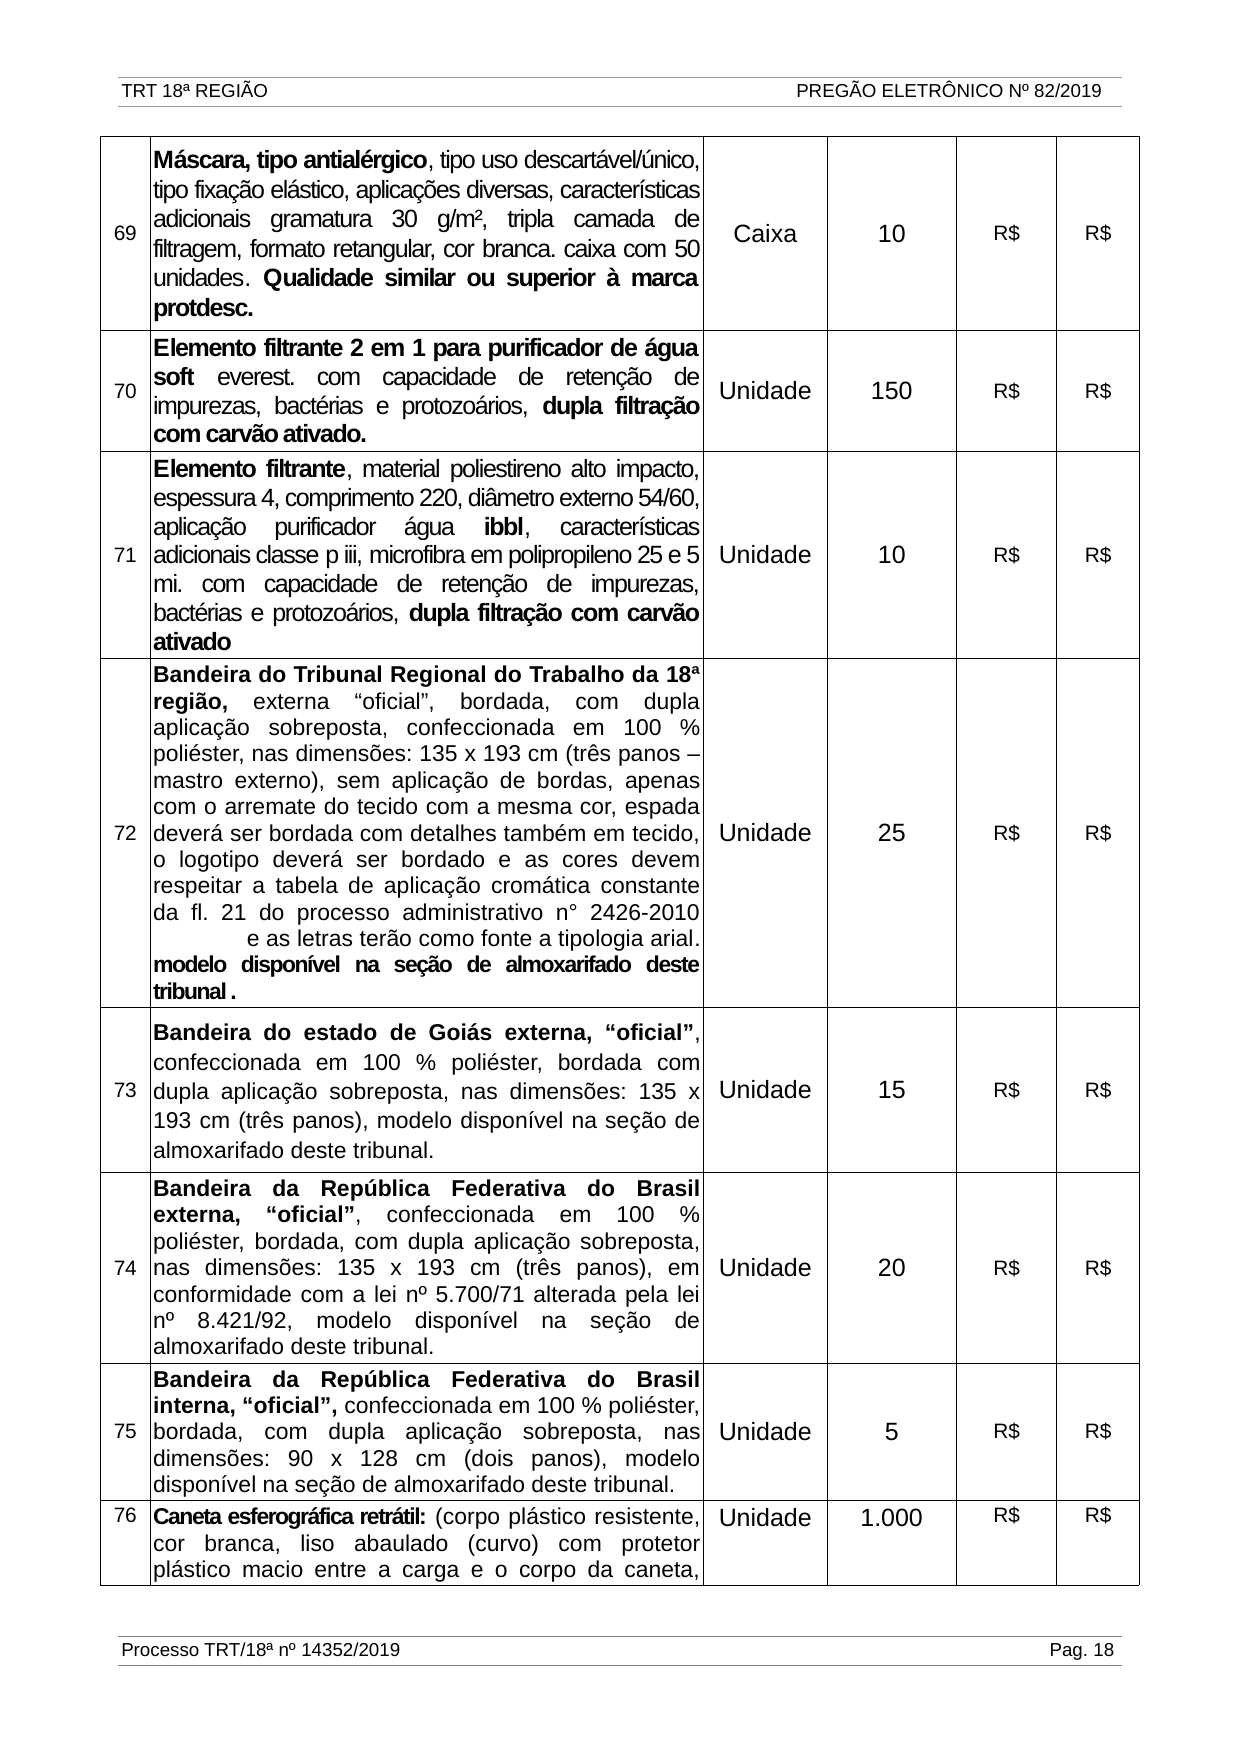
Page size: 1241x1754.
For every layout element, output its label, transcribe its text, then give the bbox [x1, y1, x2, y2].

table_cell 5 [828, 1364, 956, 1500]
table_cell Bandeira do Tribunal Regional do Trabalho da 18ª região, externa “oficial”, bordada, com dupla aplicação sobreposta, confeccionada em 100 % poliéster, nas dimensões: 135 x 193 cm (três panos – mastro externo), sem aplicação de bordas, apenas com o arremate do tecido com a mesma cor, espada deverá ser bordada com detalhes também em tecido, o logotipo deverá ser bordado e as cores devem respeitar a tabela de aplicação cromática constante da fl. 21 do processo administrativo n° 2426-2010 e as letras terão como fonte a tipologia arial. modelo disponível na seção de almoxarifado deste tribunal . [151, 659, 703, 1007]
table_cell Elemento filtrante 2 em 1 para purificador de água soft everest. Com capacidade de retenção de impurezas, bactérias e protozoários, dupla filtração com carvão ativado. [151, 331, 703, 451]
table_cell 25 [828, 659, 956, 1007]
table_cell R$ [1057, 1173, 1139, 1362]
table_cell 76 [101, 1501, 150, 1585]
table_cell R$ [957, 331, 1056, 451]
table_cell R$ [957, 1173, 1056, 1362]
table_cell Unidade [704, 659, 827, 1007]
table_cell Caixa [704, 137, 827, 330]
table_cell Bandeira do estado de Goiás externa, “oficial”, confeccionada em 100 % poliéster, bordada com dupla aplicação sobreposta, nas dimensões: 135 x 193 cm (três panos), modelo disponível na seção de almoxarifado deste tribunal. [151, 1008, 703, 1172]
table_cell 72 [101, 659, 150, 1007]
table_cell Caneta esferográfica retrátil: (corpo plástico resistente, cor branca, liso abaulado (curvo) com protetor plástico macio entre a carga e o corpo da caneta, [151, 1501, 703, 1585]
table_cell R$ [957, 452, 1056, 658]
table_cell 150 [828, 331, 956, 451]
table_cell R$ [1057, 1501, 1139, 1585]
table_cell 10 [828, 137, 956, 330]
table_cell Unidade [704, 1008, 827, 1172]
table_cell 20 [828, 1173, 956, 1362]
table_cell R$ [957, 1501, 1056, 1585]
table_cell 75 [101, 1364, 150, 1500]
table_cell R$ [957, 1364, 1056, 1500]
table_cell Unidade [704, 1501, 827, 1585]
table_cell 73 [101, 1008, 150, 1172]
table_cell R$ [1057, 659, 1139, 1007]
table_cell 10 [828, 452, 956, 658]
table_cell R$ [1057, 1364, 1139, 1500]
table_cell Unidade [704, 331, 827, 451]
table_cell Unidade [704, 452, 827, 658]
table_cell 69 [101, 137, 150, 330]
table_cell 15 [828, 1008, 956, 1172]
table_cell Máscara, tipo antialérgico, tipo uso descartável/único, tipo fixação elástico, aplicações diversas, características adicionais gramatura 30 g/m², tripla camada de filtragem, formato retangular, cor branca. Caixa com 50 unidades. Qualidade similar ou superior à marca protdesc. [151, 137, 703, 330]
table_cell Unidade [704, 1364, 827, 1500]
table_cell R$ [1057, 331, 1139, 451]
table_cell 70 [101, 331, 150, 451]
table_cell 71 [101, 452, 150, 658]
table_cell Bandeira da República Federativa do Brasil externa, “oficial”, confeccionada em 100 % poliéster, bordada, com dupla aplicação sobreposta, nas dimensões: 135 x 193 cm (três panos), em conformidade com a lei nº 5.700/71 alterada pela lei nº 8.421/92, modelo disponível na seção de almoxarifado deste tribunal. [151, 1173, 703, 1362]
table_cell Bandeira da República Federativa do Brasil interna, “oficial”, confeccionada em 100 % poliéster, bordada, com dupla aplicação sobreposta, nas dimensões: 90 x 128 cm (dois panos), modelo disponível na seção de almoxarifado deste tribunal. [151, 1364, 703, 1500]
table_cell R$ [957, 659, 1056, 1007]
table_cell R$ [957, 137, 1056, 330]
table_cell Elemento filtrante, material poliestireno alto impacto, espessura 4, comprimento 220, diâmetro externo 54/60, aplicação purificador água ibbl, características adicionais classe p iii, microfibra em polipropileno 25 e 5 mi. Com capacidade de retenção de impurezas, bactérias e protozoários, dupla filtração com carvão ativado [151, 452, 703, 658]
table_cell R$ [957, 1008, 1056, 1172]
table_cell R$ [1057, 452, 1139, 658]
table_cell R$ [1057, 1008, 1139, 1172]
table_cell Unidade [704, 1173, 827, 1362]
table_cell R$ [1057, 137, 1139, 330]
table_cell 1.000 [828, 1501, 956, 1585]
table_cell 74 [101, 1173, 150, 1362]
